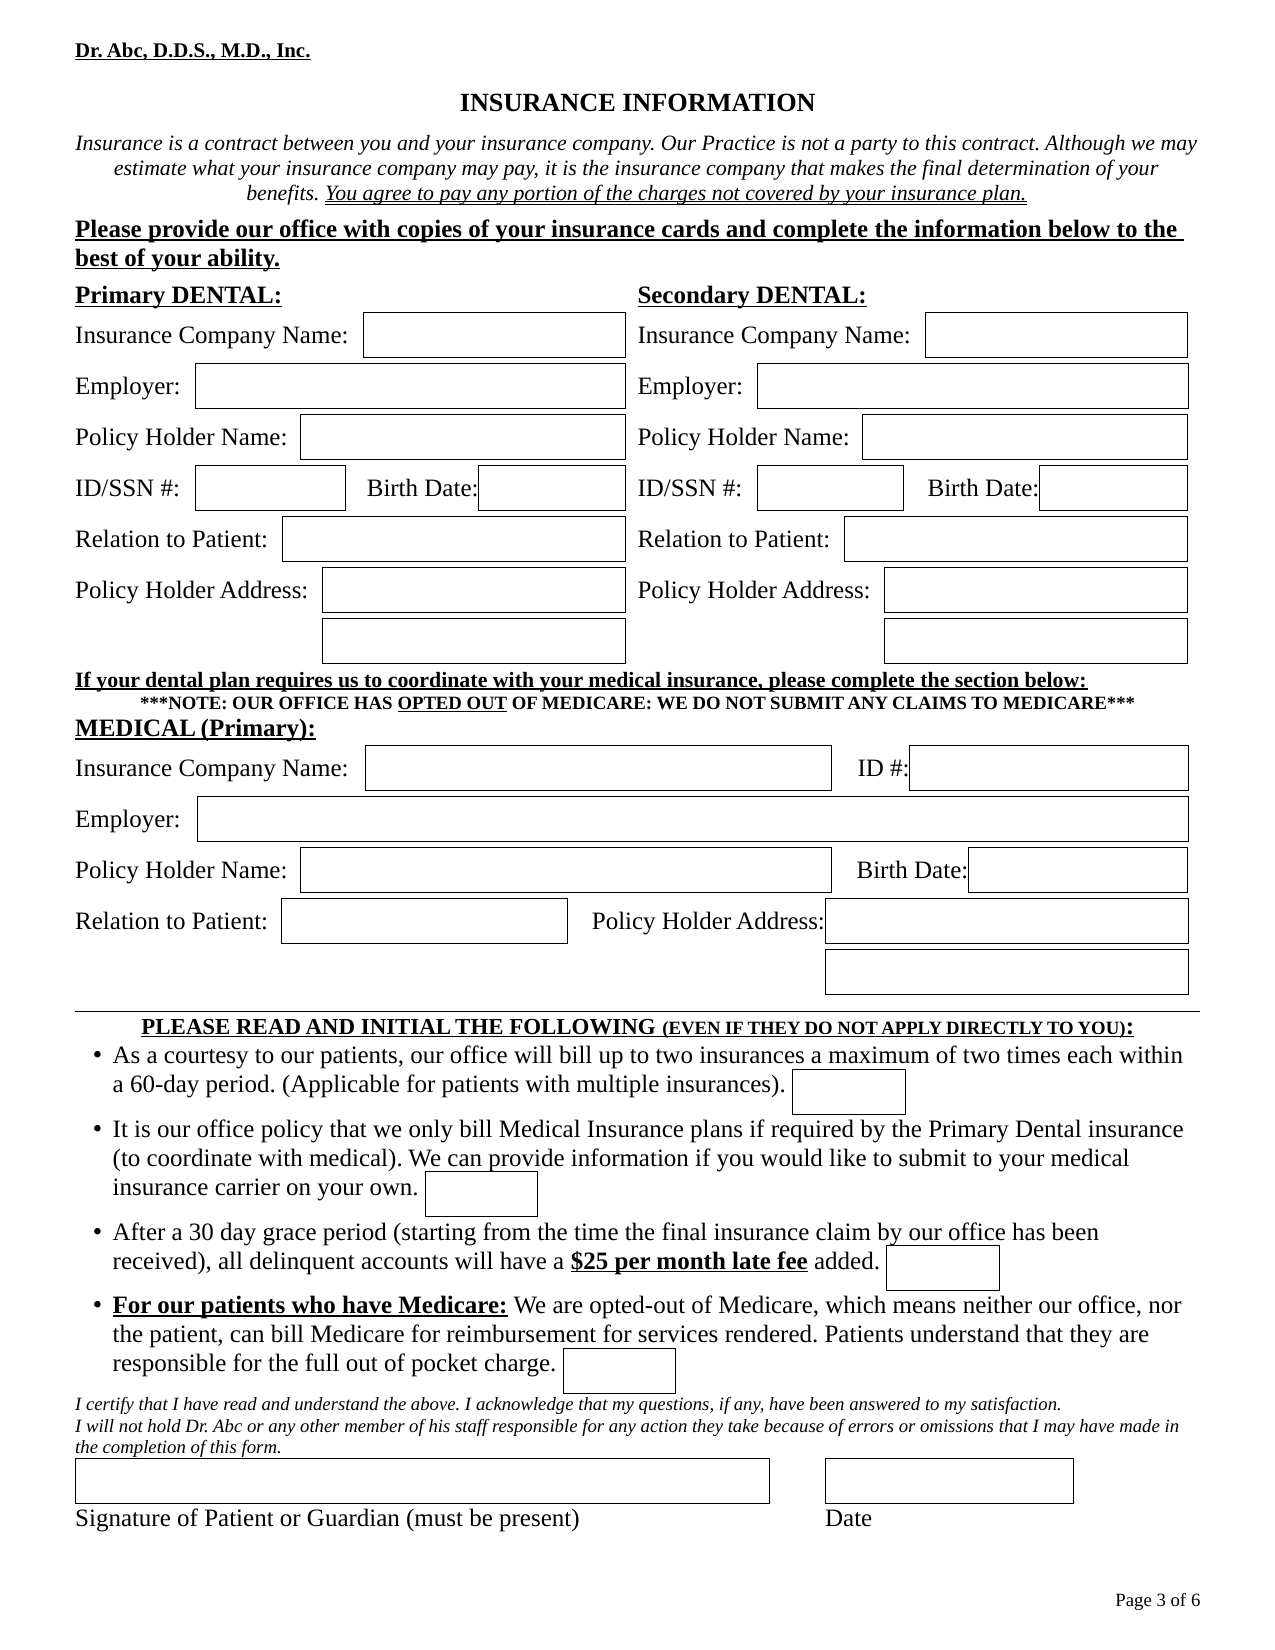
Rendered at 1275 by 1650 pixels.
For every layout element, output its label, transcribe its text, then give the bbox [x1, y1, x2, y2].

table_cell [478, 463, 637, 513]
table_cell Policy Holder Address: [579, 895, 825, 946]
table_cell [637, 616, 884, 667]
table_cell Policy Holder Address: [75, 565, 322, 616]
table_cell [195, 463, 354, 513]
table_cell [757, 360, 1200, 411]
list After a 30 day grace period (starting from the time the final insurance claim by our office has been received), all delinquent accounts will have a $25 per month late fee added. [93, 1217, 1200, 1290]
table_cell [195, 360, 637, 411]
table_cell ID #: [844, 742, 909, 793]
table_cell [909, 742, 1200, 793]
table_cell [968, 844, 1200, 895]
table_cell Birth Date: [915, 463, 1039, 513]
table_cell [1039, 463, 1200, 513]
text PLEASE READ AND INITIAL THE FOLLOWING (EVEN IF THEY DO NOT APPLY DIRECTLY TO YOU): [75, 1012, 1200, 1040]
table_cell Birth Date: [354, 463, 478, 513]
table_cell [825, 895, 1200, 946]
table_cell [197, 793, 1200, 844]
table_cell [579, 946, 825, 997]
table_cell [281, 946, 579, 997]
table_cell ID/SSN #: [75, 463, 195, 513]
table_cell [885, 565, 1200, 616]
table_cell [300, 844, 844, 895]
table_cell [885, 616, 1200, 667]
table_cell Birth Date: [844, 844, 968, 895]
table_cell [322, 565, 637, 616]
table_cell [75, 946, 281, 997]
table_header Primary DENTAL: [75, 281, 637, 309]
list It is our office policy that we only bill Medical Insurance plans if required by the Primary Dental insurance (to coordinate with medical). We can provide information if you would like to submit to your medical insurance carrier on your own. [93, 1114, 1200, 1217]
table_cell [282, 514, 637, 564]
text I certify that I have read and understand the above. I acknowledge that my questions, if any, have been answered to my satisfaction. [75, 1393, 1200, 1414]
table_cell [300, 411, 637, 462]
text ***NOTE: OUR OFFICE HAS OPTED OUT OF MEDICARE: WE DO NOT SUBMIT ANY CLAIMS TO MEDICARE*** [75, 692, 1200, 713]
table_cell Relation to Patient: [637, 514, 844, 564]
table_cell Relation to Patient: [75, 514, 282, 564]
table_cell Insurance Company Name: [75, 309, 363, 360]
table_cell [825, 946, 1200, 997]
table_cell [75, 616, 322, 667]
table_cell Employer: [75, 793, 197, 844]
table_cell [862, 411, 1200, 462]
table_cell [281, 895, 579, 946]
table_cell [366, 742, 844, 793]
text If your dental plan requires us to coordinate with your medical insurance, please complete the section below: [75, 667, 1200, 692]
text Insurance is a contract between you and your insurance company. Our Practice is not a party to this contract. Although we may estimate what your insurance company may pay, it is the insurance company that makes the final determination of your benefits. You agree to pay any portion of the charges not covered by your insurance plan. [75, 129, 1200, 205]
table_header Secondary DENTAL: [637, 281, 1200, 309]
table_cell Employer: [75, 360, 195, 411]
text Signature of Patient or Guardian (must be present) Date [75, 1503, 1200, 1532]
table_cell Policy Holder Address: [637, 565, 884, 616]
table_header MEDICAL (Primary): [75, 713, 1200, 742]
table_cell Insurance Company Name: [637, 309, 925, 360]
table_cell Policy Holder Name: [75, 844, 300, 895]
table_cell [844, 514, 1200, 564]
list As a courtesy to our patients, our office will bill up to two insurances a maximum of two times each within a 60-day period. (Applicable for patients with multiple insurances). [93, 1040, 1200, 1114]
table_cell Insurance Company Name: [75, 742, 366, 793]
text I will not hold Dr. Abc or any other member of his staff responsible for any action they take because of errors or omissions that I may have made in the completion of this form. [75, 1414, 1200, 1458]
table_cell Employer: [637, 360, 757, 411]
table_cell Policy Holder Name: [637, 411, 862, 462]
table_cell Relation to Patient: [75, 895, 281, 946]
table_cell [925, 309, 1200, 360]
text Please provide our office with copies of your insurance cards and complete the information below to the best of your ability. [75, 214, 1200, 272]
table_cell [363, 309, 637, 360]
subtitle INSURANCE INFORMATION [75, 87, 1200, 117]
list For our patients who have Medicare: We are opted-out of Medicare, which means neither our office, nor the patient, can bill Medicare for reimbursement for services rendered. Patients understand that they are responsible for the full out of pocket charge. [93, 1290, 1200, 1393]
table_cell Policy Holder Name: [75, 411, 300, 462]
table_cell [757, 463, 914, 513]
table_cell ID/SSN #: [637, 463, 757, 513]
table_cell [322, 616, 637, 667]
